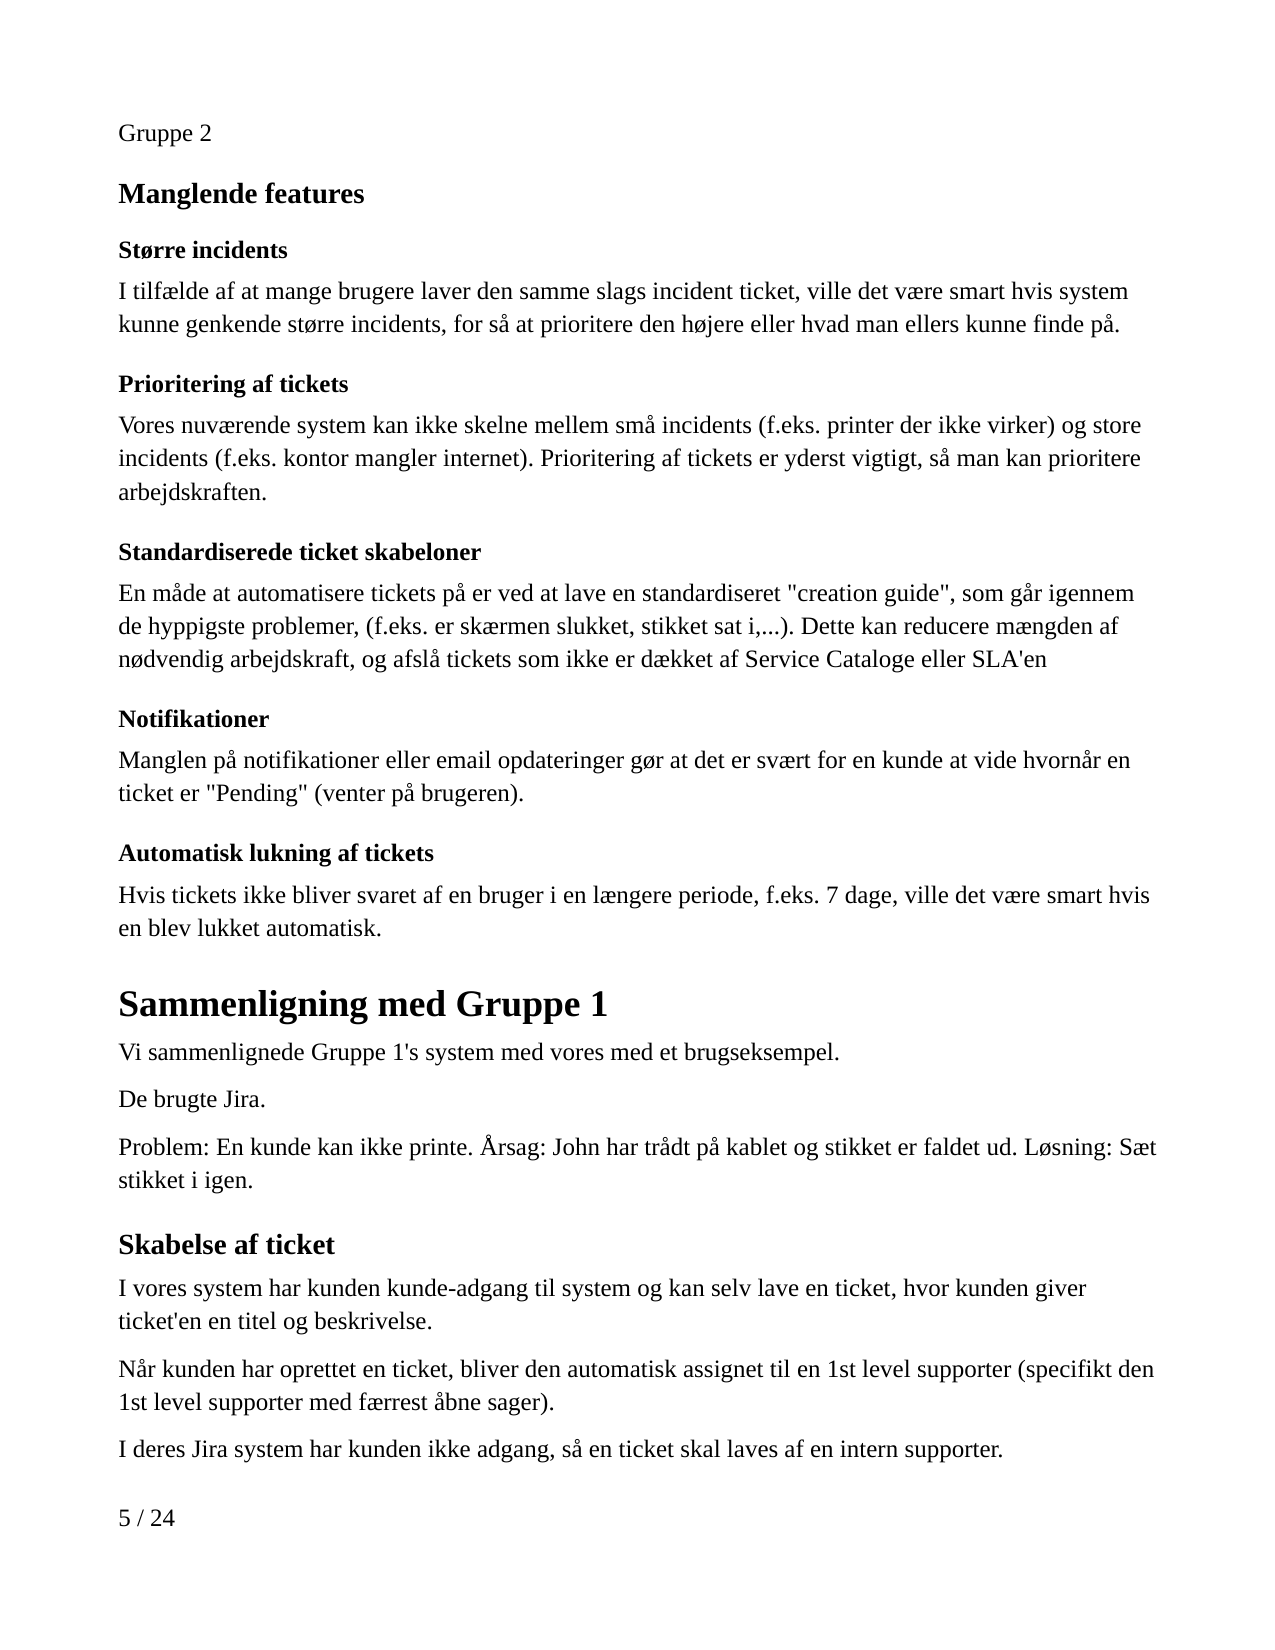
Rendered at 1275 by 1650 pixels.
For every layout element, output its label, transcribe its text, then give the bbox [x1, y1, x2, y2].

subtitle Automatisk lukning af tickets [118, 838, 1157, 867]
subtitle Standardiserede ticket skabeloner [118, 537, 1157, 565]
subtitle Notifikationer [118, 704, 1157, 733]
text I deres Jira system har kunden ikke adgang, så en ticket skal laves af en intern supporter. [118, 1434, 1157, 1463]
text Vores nuværende system kan ikke skelne mellem små incidents (f.eks. printer der ikke virker) og store incidents (f.eks. kontor mangler internet). Prioritering af tickets er yderst vigtigt, så man kan prioritere arbejdskraften. [118, 411, 1157, 505]
text I tilfælde af at mange brugere laver den samme slags incident ticket, ville det være smart hvis system kunne genkende større incidents, for så at prioritere den højere eller hvad man ellers kunne finde på. [118, 276, 1157, 338]
subtitle Skabelse af ticket [118, 1227, 1157, 1261]
text Hvis tickets ikke bliver svaret af en bruger i en længere periode, f.eks. 7 dage, ville det være smart hvis en blev lukket automatisk. [118, 880, 1157, 941]
subtitle Prioritering af tickets [118, 369, 1157, 398]
subtitle Manglende features [118, 176, 1157, 210]
subtitle Større incidents [118, 235, 1157, 264]
text En måde at automatisere tickets på er ved at lave en standardiseret "creation guide", som går igennem de hyppigste problemer, (f.eks. er skærmen slukket, stikket sat i,...). Dette kan reducere mængden af nødvendig arbejdskraft, og afslå tickets som ikke er dækket af Service Cataloge eller SLA'en [118, 578, 1157, 673]
text Problem: En kunde kan ikke printe. Årsag: John har trådt på kablet og stikket er faldet ud. Løsning: Sæt stikket i igen. [118, 1132, 1157, 1194]
text Vi sammenlignede Gruppe 1's system med vores med et brugseksempel. [118, 1037, 1157, 1066]
text Når kunden har oprettet en ticket, bliver den automatisk assignet til en 1st level supporter (specifikt den 1st level supporter med færrest åbne sager). [118, 1354, 1157, 1416]
text De brugte Jira. [118, 1084, 1157, 1113]
subtitle Sammenligning med Gruppe 1 [118, 981, 1157, 1024]
text Manglen på notifikationer eller email opdateringer gør at det er svært for en kunde at vide hvornår en ticket er "Pending" (venter på brugeren). [118, 745, 1157, 807]
text I vores system har kunden kunde-adgang til system og kan selv lave en ticket, hvor kunden giver ticket'en en titel og beskrivelse. [118, 1273, 1157, 1335]
